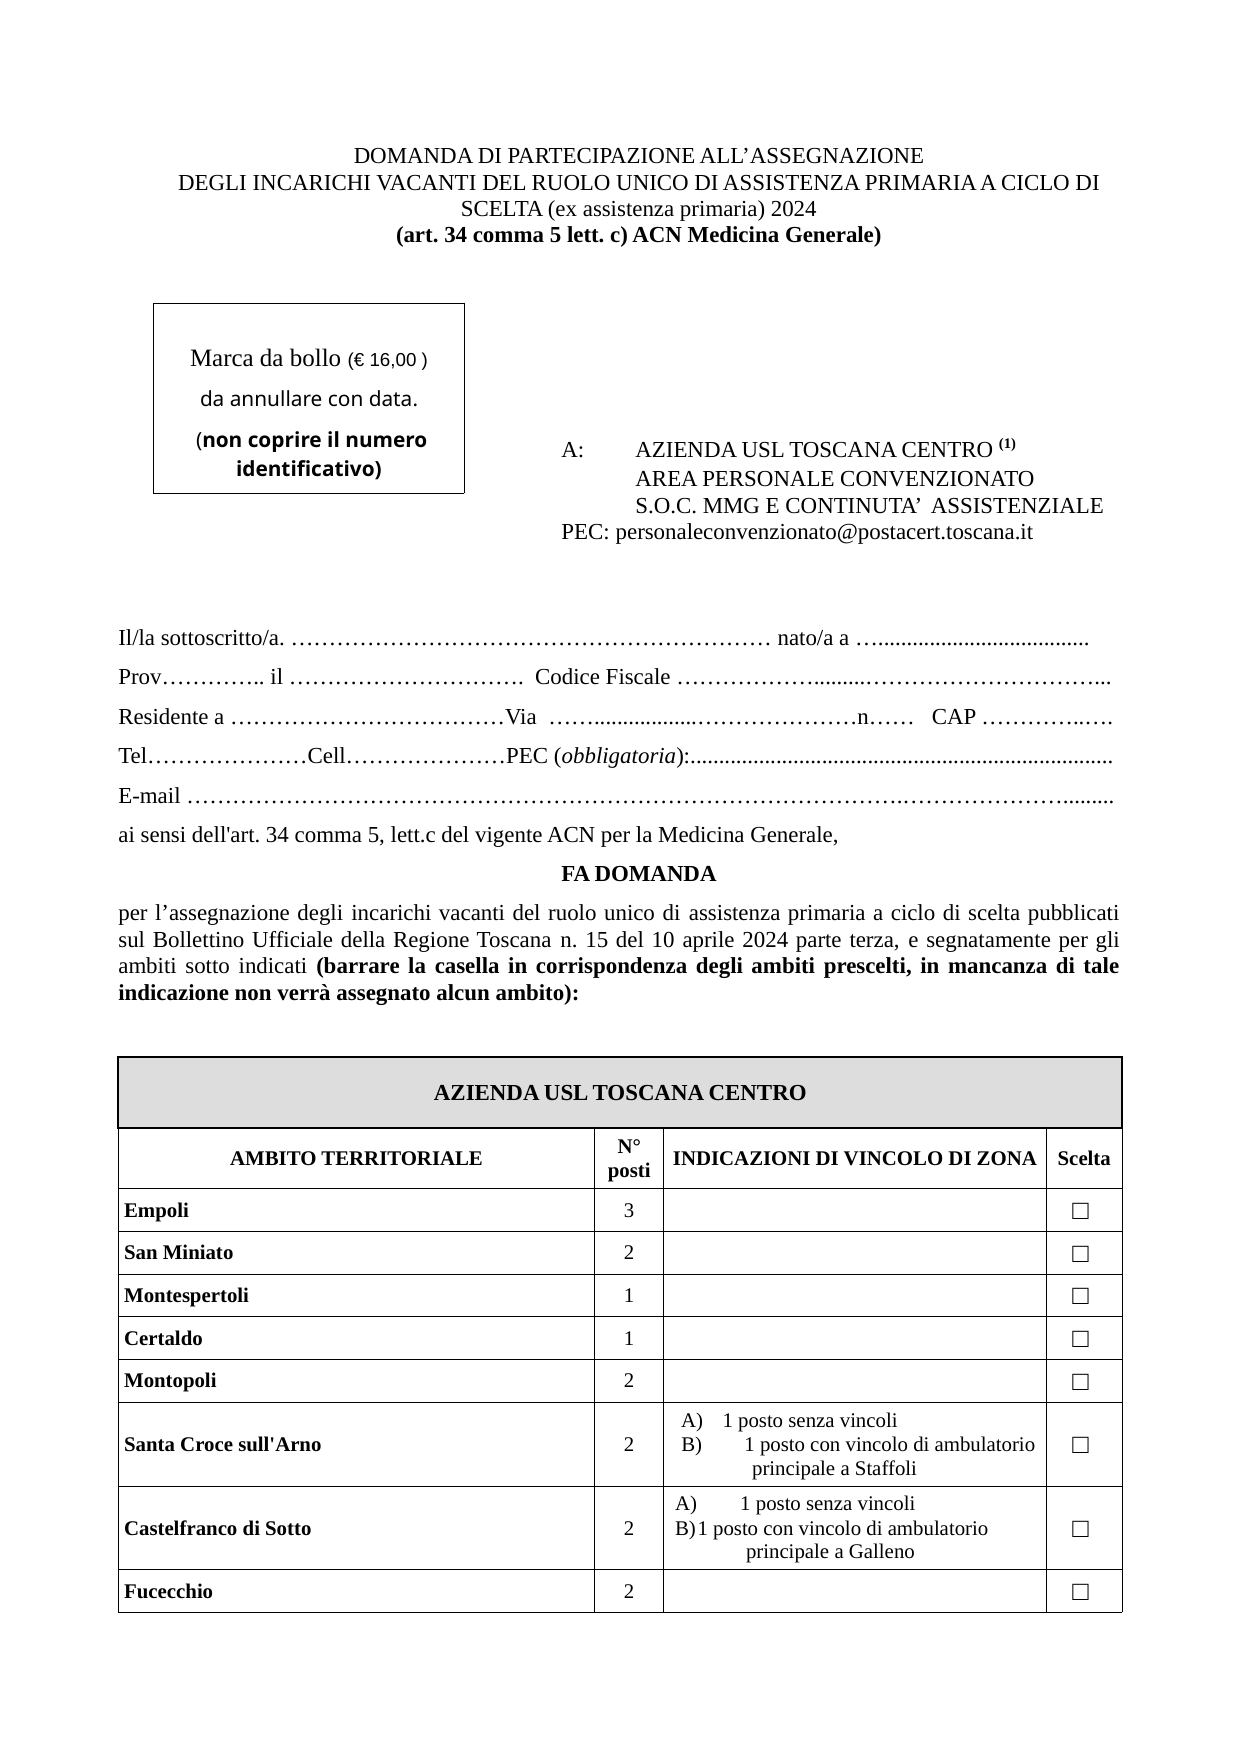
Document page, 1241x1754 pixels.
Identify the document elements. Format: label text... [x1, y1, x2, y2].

table_cell 2 [595, 1570, 663, 1612]
list DOMANDA DI PARTECIPAZIONE ALL’ASSEGNAZIONE [118, 142, 1122, 168]
table_cell □ [1047, 1360, 1122, 1402]
table_cell Empoli [119, 1189, 594, 1231]
text E-mail ………………………………………………………………………………….…………………......... [118, 782, 1122, 808]
table_cell 1 posto senza vincoli 1 posto con vincolo di ambulatorio principale a Staffoli [664, 1403, 1046, 1486]
list da annullare con data. [162, 384, 455, 413]
table_cell 2 [595, 1487, 663, 1569]
table_cell □ [1047, 1403, 1122, 1486]
table_cell 2 [595, 1360, 663, 1402]
table_cell [664, 1232, 1046, 1274]
text Il/la sottoscritto/a. ……………………………………………………… nato/a a …..................................... [118, 624, 1122, 650]
text A: AZIENDA USL TOSCANA CENTRO (1) Area Personale Convenzionato [465, 434, 1122, 492]
table_cell Montopoli [119, 1360, 594, 1402]
table_cell 1 posto senza vincoli 1 posto con vincolo di ambulatorio principale a Galleno [664, 1487, 1046, 1569]
table_cell 1 [595, 1317, 663, 1359]
table_cell □ [1047, 1275, 1122, 1316]
table_cell [664, 1360, 1046, 1402]
table_cell □ [1047, 1570, 1122, 1612]
table_cell Castelfranco di Sotto [119, 1487, 594, 1569]
list per l’assegnazione degli incarichi vacanti del ruolo unico di assistenza primaria a ciclo di scelta pubblicati sul Bollettino Ufficiale della Regione Toscana n. 15 del 10 aprile 2024 parte terza, e segnatamente per gli ambiti sotto indicati (barrare la casella in corrispondenza degli ambiti prescelti, in mancanza di tale indicazione non verrà assegnato alcun ambito): [112, 899, 1121, 1005]
list ai sensi dell'art. 34 comma 5, lett.c del vigente ACN per la Medicina Generale, [118, 821, 1122, 847]
text Residente a ………………………………Via ……..................…………………n…… CAP …………..…. Tel…………………Cell…………………PEC (obbligatoria):.......................................................................... [118, 703, 1122, 768]
list DEGLI INCARICHI VACANTI DEL RUOLO UNICO DI ASSISTENZA PRIMARIA A CICLO DI SCELTA (ex assistenza primaria) 2024 [118, 168, 1122, 221]
list S.O.C. MMG e continuta’ assistenziale [118, 492, 1122, 518]
list Marca da bollo (€ 16,00 ) [162, 343, 455, 372]
table_cell □ [1047, 1232, 1122, 1274]
list (art. 34 comma 5 lett. c) ACN Medicina Generale) [118, 221, 1122, 248]
table_cell [664, 1275, 1046, 1316]
table_cell [664, 1189, 1046, 1231]
table_cell Fucecchio [119, 1570, 594, 1612]
table_cell □ [1047, 1487, 1122, 1569]
list FA DOMANDA [118, 860, 1122, 886]
text [118, 434, 153, 492]
table_cell 3 [595, 1189, 663, 1231]
table_cell Santa Croce sull'Arno [119, 1403, 594, 1486]
table_cell [664, 1317, 1046, 1359]
table_cell 2 [595, 1403, 663, 1486]
table_cell □ [1047, 1317, 1122, 1359]
list (non coprire il numero identificativo) [162, 425, 455, 482]
text Prov………….. il …………………………. Codice Fiscale ……………….........…………………………... [118, 663, 1122, 689]
list PEC: personaleconvenzionato@postacert.toscana.it [118, 518, 1122, 545]
table_cell INDICAZIONI DI VINCOLO DI ZONA [664, 1129, 1046, 1188]
table_cell Scelta [1047, 1129, 1122, 1188]
table_cell Montespertoli [119, 1275, 594, 1316]
table_cell San Miniato [119, 1232, 594, 1274]
table_cell 1 [595, 1275, 663, 1316]
table_cell □ [1047, 1189, 1122, 1231]
table_cell Certaldo [119, 1317, 594, 1359]
table_cell [664, 1570, 1046, 1612]
table_cell AMBITO TERRITORIALE [119, 1129, 594, 1188]
table_cell N° posti [595, 1129, 663, 1188]
table_cell 2 [595, 1232, 663, 1274]
table_header AZIENDA USL TOSCANA CENTRO [119, 1058, 1121, 1127]
